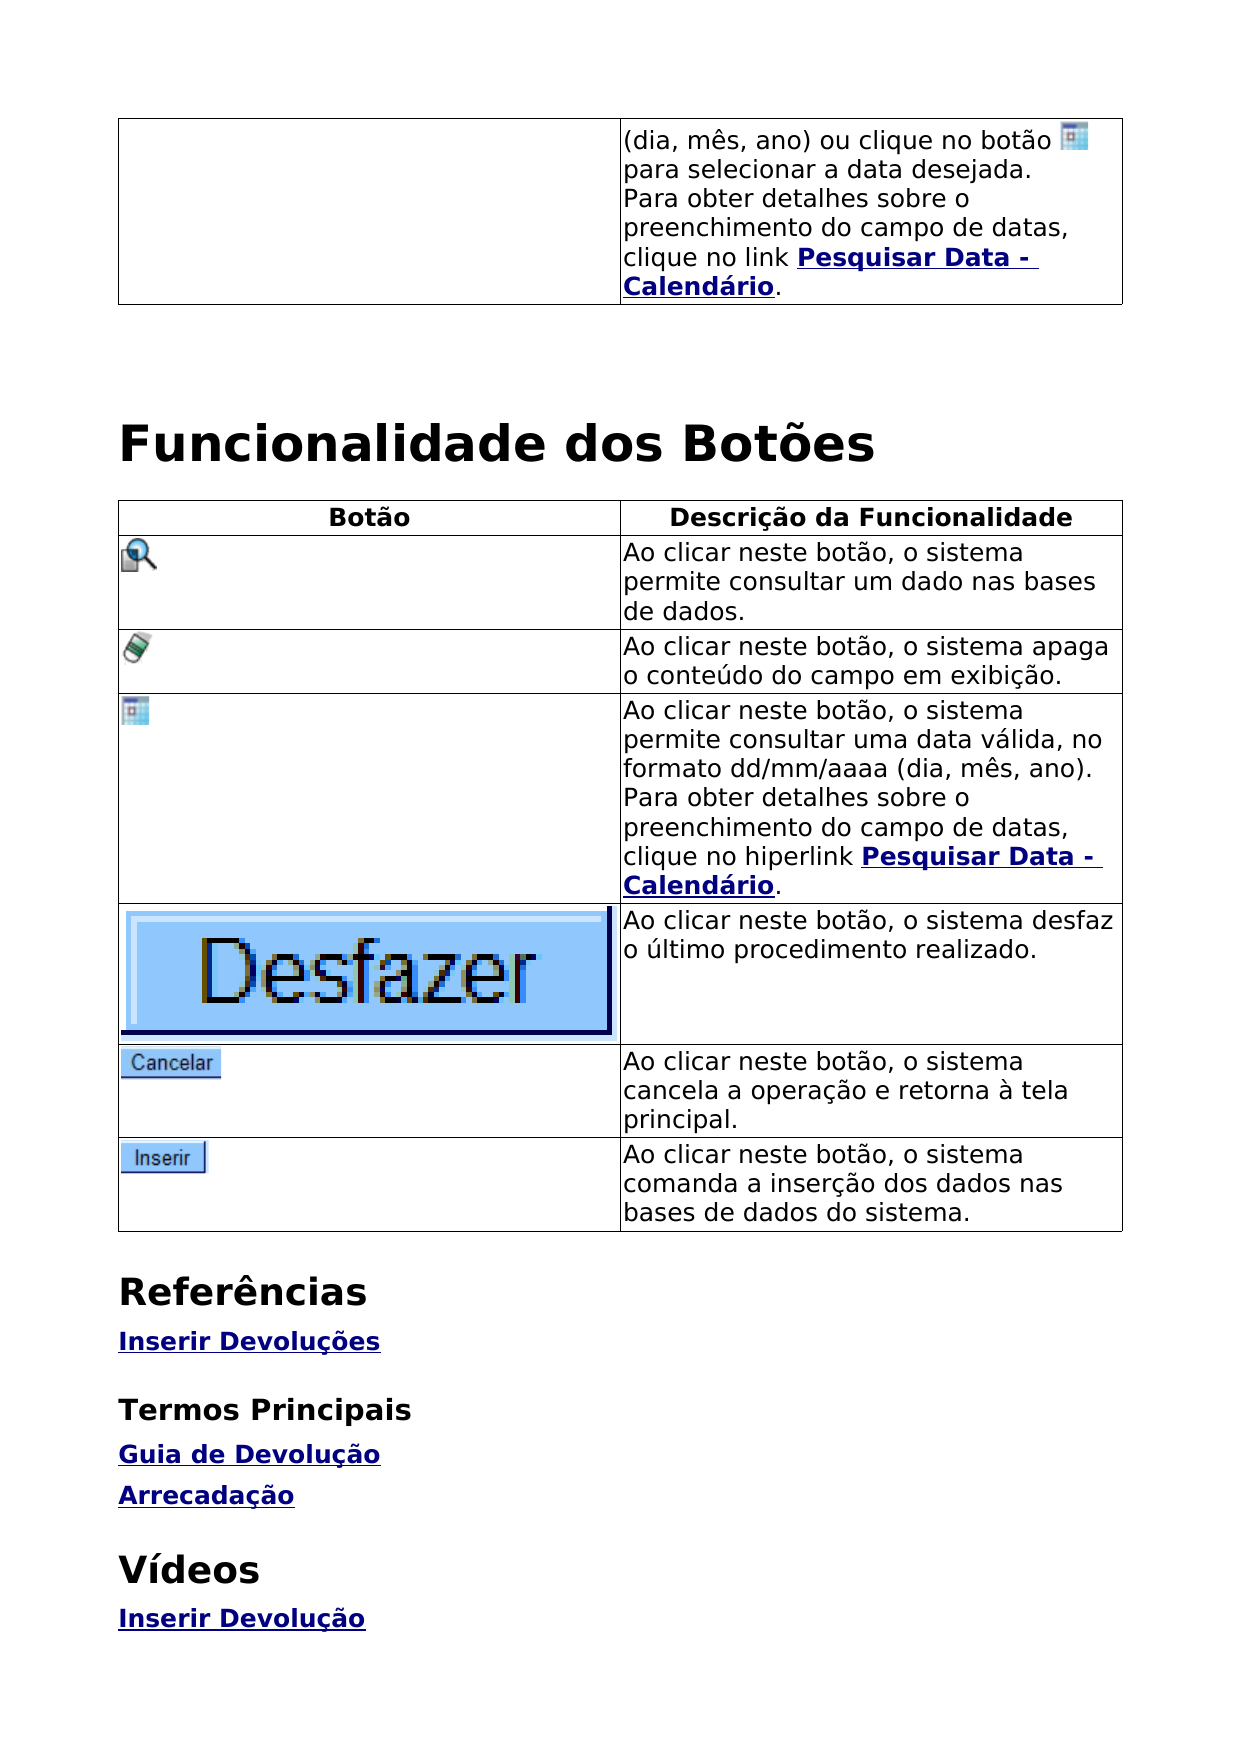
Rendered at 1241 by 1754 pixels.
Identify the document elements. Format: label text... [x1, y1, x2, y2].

subtitle Referências [118, 1271, 1122, 1314]
picture [121, 538, 157, 572]
subtitle Vídeos [118, 1548, 1122, 1592]
table_cell [119, 119, 620, 304]
text Inserir Devolução [118, 1604, 1122, 1633]
subtitle Termos Principais [118, 1393, 1122, 1427]
table_cell [119, 1045, 620, 1137]
text Inserir Devoluções [118, 1327, 1122, 1356]
table_header Botão [119, 501, 620, 535]
text Guia de Devolução [118, 1440, 1122, 1469]
table_cell Ao clicar neste botão, o sistema desfaz o último procedimento realizado. [621, 904, 1122, 1044]
table_cell Ao clicar neste botão, o sistema comanda a inserção dos dados nas bases de dados do sistema. [621, 1138, 1122, 1231]
table_cell [119, 694, 620, 903]
table_cell [119, 536, 620, 629]
table_cell (dia, mês, ano) ou clique no botão para selecionar a data desejada. Para obter detalhes sobre o preenchimento do campo de datas, clique no link Pesquisar Data - Calendário. [621, 119, 1122, 304]
table_cell Ao clicar neste botão, o sistema permite consultar um dado nas bases de dados. [621, 536, 1122, 629]
table_cell Ao clicar neste botão, o sistema apaga o conteúdo do campo em exibição. [621, 630, 1122, 693]
table_cell [119, 630, 620, 693]
picture [121, 906, 618, 1041]
table_cell Ao clicar neste botão, o sistema cancela a operação e retorna à tela principal. [621, 1045, 1122, 1137]
table_cell Ao clicar neste botão, o sistema permite consultar uma data válida, no formato dd/mm/aaaa (dia, mês, ano). Para obter detalhes sobre o preenchimento do campo de datas, clique no hiperlink Pesquisar Data - Calendário. [621, 694, 1122, 903]
picture [1060, 121, 1089, 150]
table_header Descrição da Funcionalidade [621, 501, 1122, 535]
text Arrecadação [118, 1482, 1122, 1511]
picture [121, 696, 150, 725]
picture [121, 631, 153, 665]
subtitle Funcionalidade dos Botões [118, 415, 1122, 473]
picture [121, 1140, 209, 1175]
picture [121, 1046, 222, 1080]
table_cell [119, 1138, 620, 1231]
table_cell [119, 904, 620, 1044]
